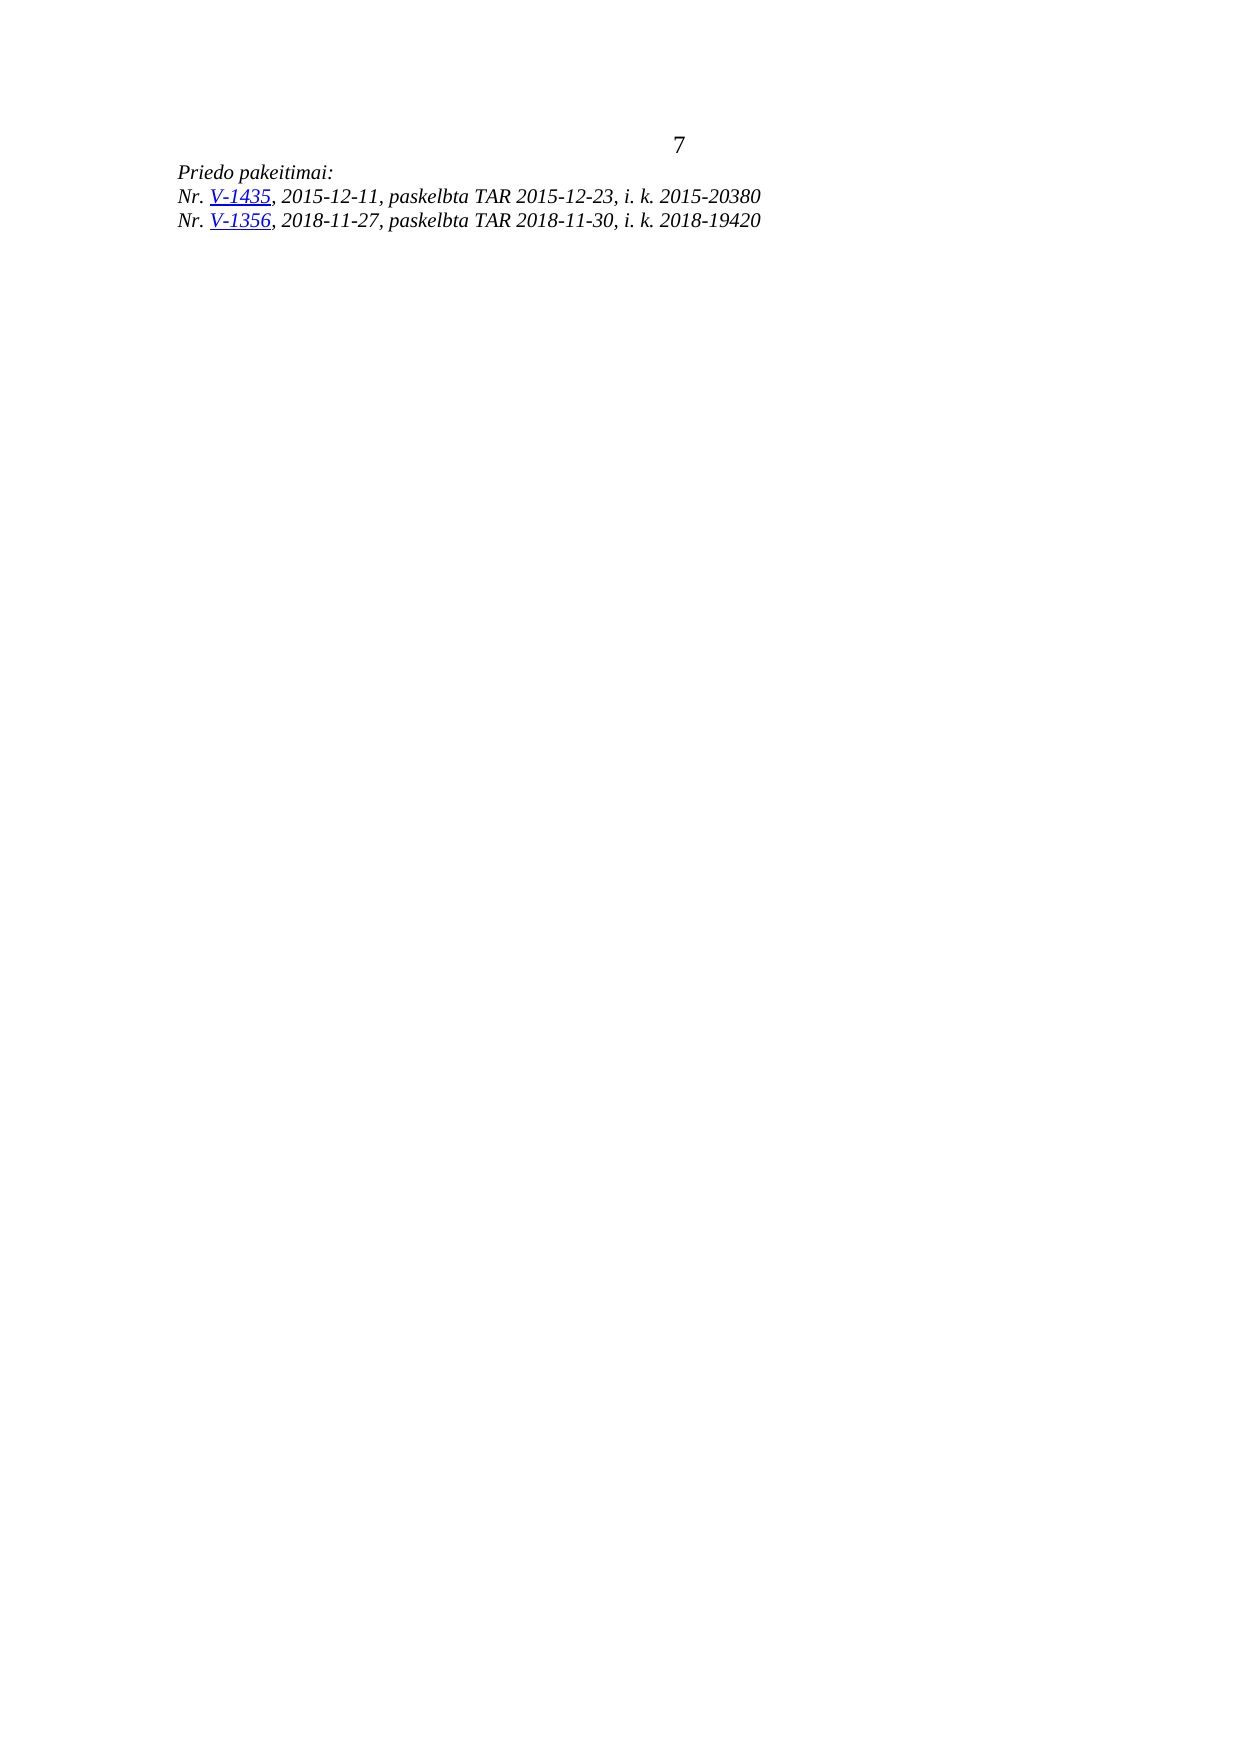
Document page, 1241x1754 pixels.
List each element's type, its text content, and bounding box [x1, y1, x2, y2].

text Nr. V-1356, 2018-11-27, paskelbta TAR 2018-11-30, i. k. 2018-19420 [177, 208, 1181, 232]
text Priedo pakeitimai: [177, 159, 1181, 184]
text Nr. V-1435, 2015-12-11, paskelbta TAR 2015-12-23, i. k. 2015-20380 [177, 184, 1181, 208]
